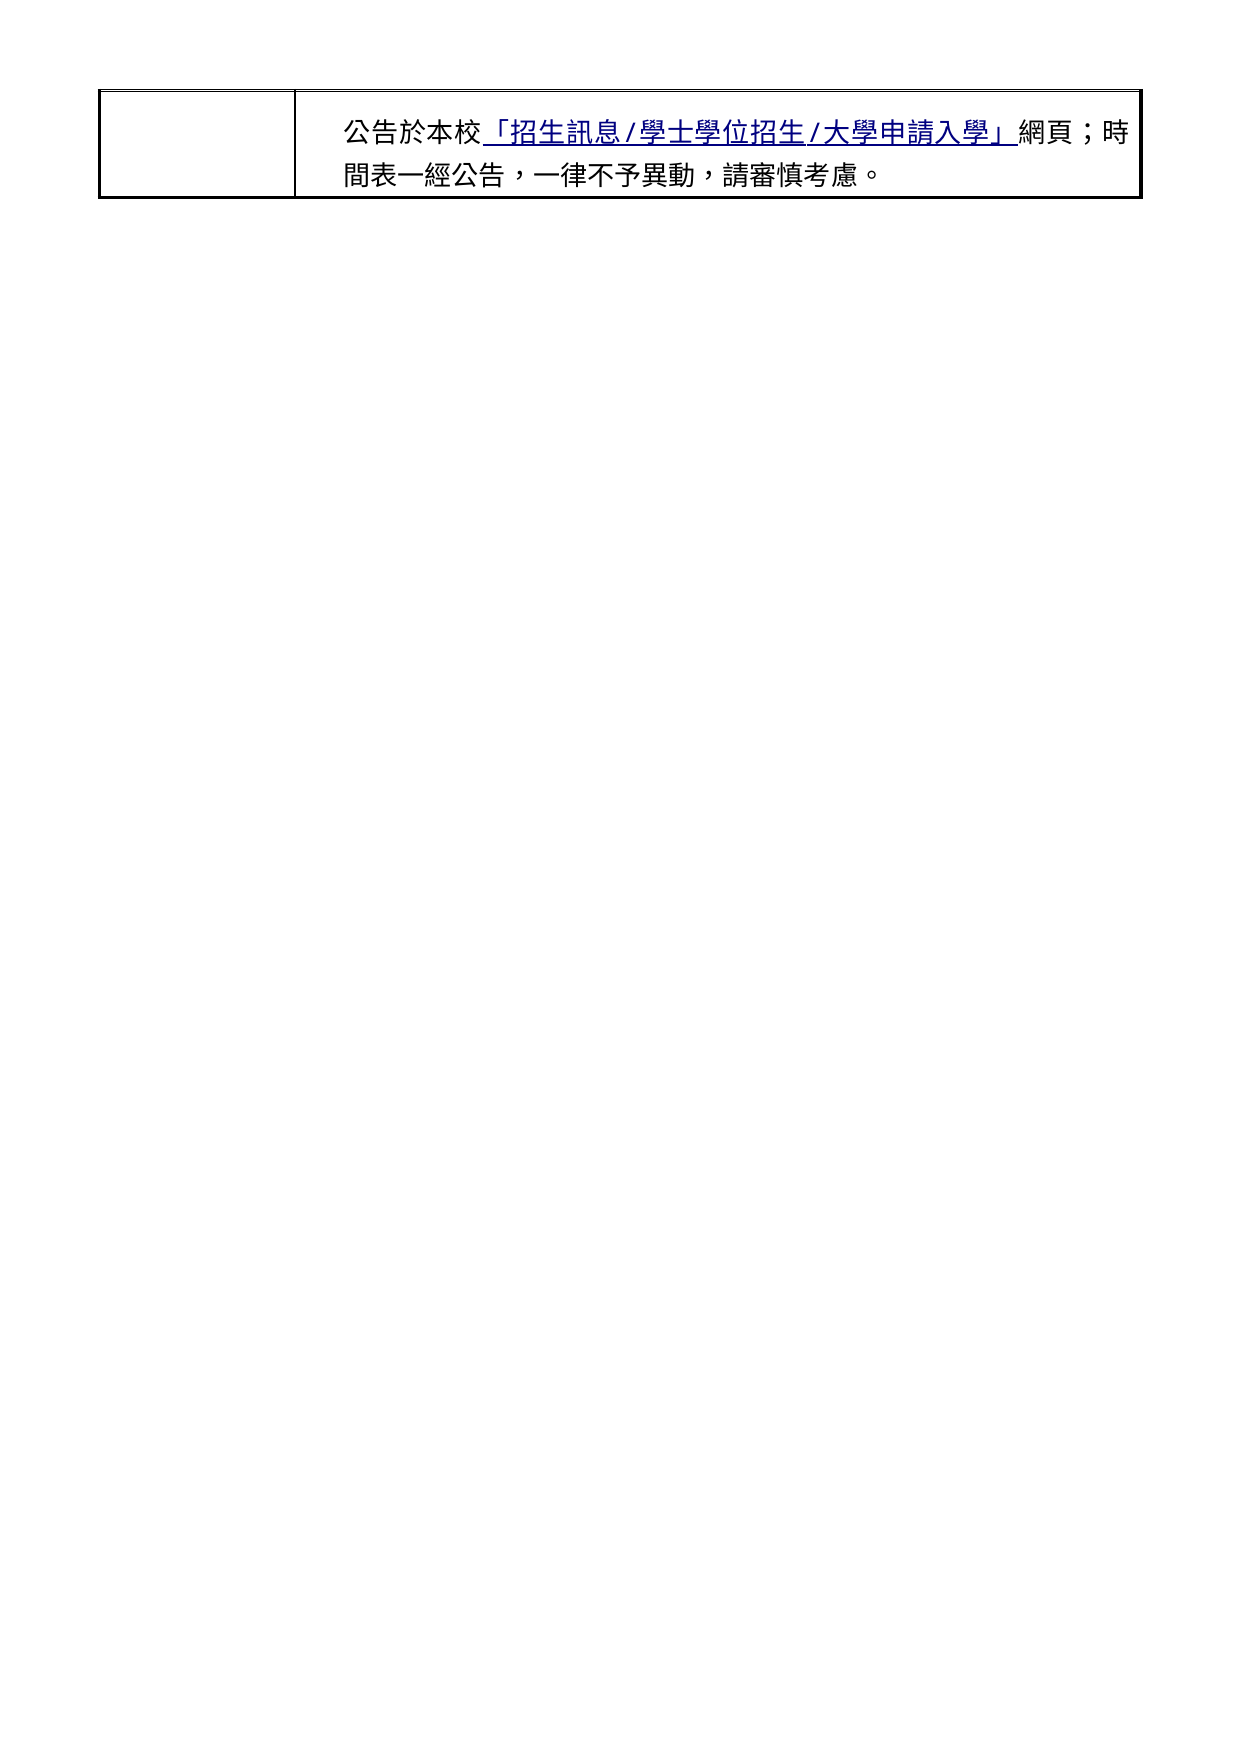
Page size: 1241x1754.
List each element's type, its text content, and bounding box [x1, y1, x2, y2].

table_cell [101, 92, 294, 196]
table_cell 公告於本校「招生訊息/學士學位招生/大學申請入學」網頁；時間表一經公告，一律不予異動，請審慎考慮。 [296, 92, 1139, 196]
